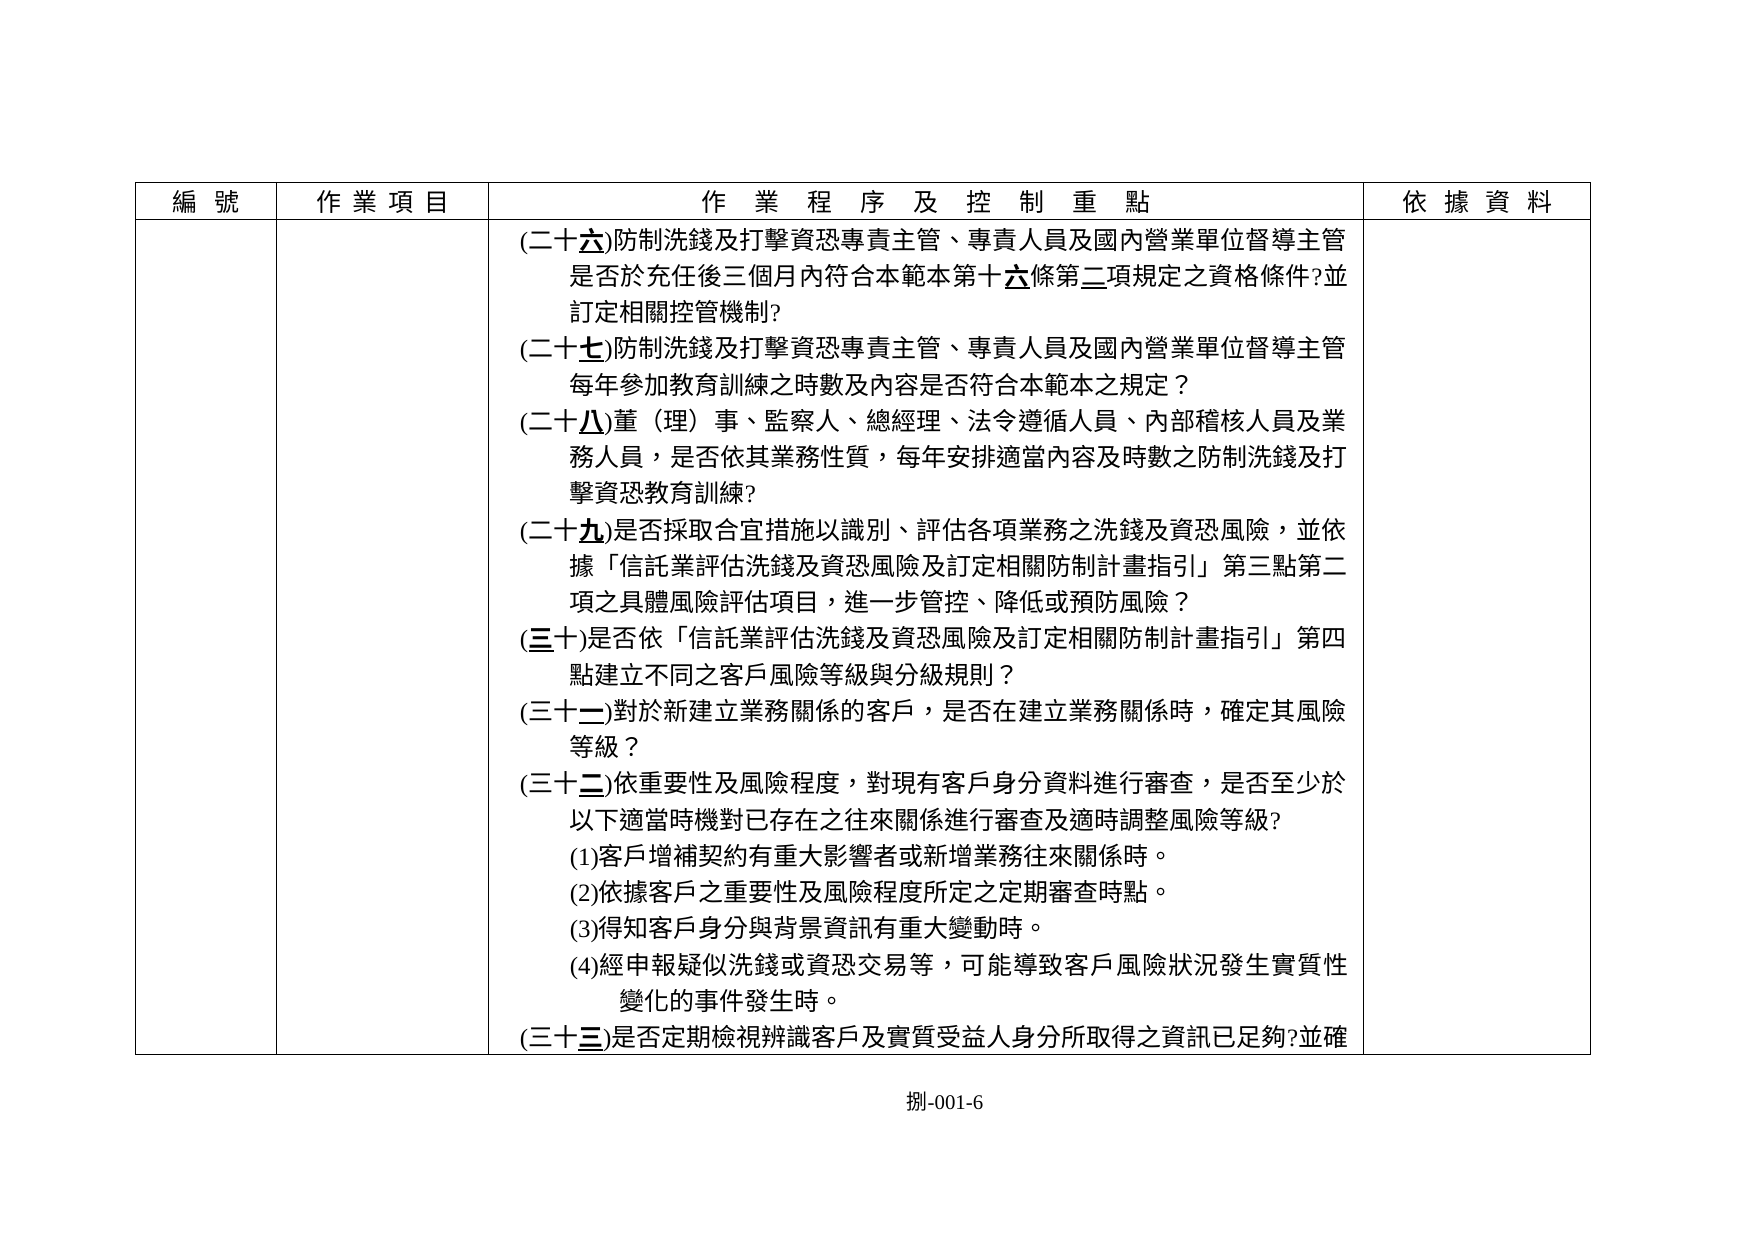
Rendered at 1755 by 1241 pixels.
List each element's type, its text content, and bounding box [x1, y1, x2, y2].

table_cell [1351, 220, 1363, 1054]
table_cell [1364, 220, 1590, 1054]
table_cell [277, 220, 488, 1054]
table_header 編 號 [136, 183, 276, 219]
table_header 作 業 項 目 [277, 183, 488, 219]
table_cell [136, 220, 276, 1054]
table_header 一、作業程序 係依「信託業防制洗錢及打擊資恐注意事項範本」(以下簡稱本注意事項範本)辦理。 二、控制重點 (一) 確認客戶身分時，如有符合本範本第四條第一款之情形者，是否有婉拒建立業務關係或交易之措施? (二) 確認客戶身分時，是否依本範本第四條第四款及第六款規定，取得可靠、獨立來源之文件、資料或資訊，辨識及驗證客戶身分，並保存該身分證明文件影本或予以記錄? (三) 對於由代理人建立業務關係或交易者，是否確實查證代理之事實，並依第四條第三款第二目規定之方式辨識及驗證代理人身分，並保存該身分證明文件影本或予以記錄? (四)是否依本範本第四條第七款規定，辨識客戶之實質受益人？並定期檢視辨識客戶及實質受益人身分所取得之資訊是否足夠? (五)客戶經辨識為高風險或具特定高風險因子之個人客戶，於建立業務關係時，是否依本範本第四條第五款規定取得相關資訊?是否依本範本第四條第九款規定加強執行驗證? (六)是否依本範本第四條第八款規定之方式，驗證客戶及其代理人與實質受益人身分? (七)與客戶建立業務關係或進行臨時性交易前，是否完成確認客戶身分？允許客戶未完成身分驗證前建立業務關係之情形，是否符合本範本第四條第十款但書規定，並依同條第十一款規定採取相關風險管控措施? (八)客戶為法人時，是否檢視其公司章程或由客戶出具聲明書之方式以瞭解客戶可否發行無記名股票?如客戶屬於已發行無記名股票者，是否依本範本第四條第十二款採取之措施，以確保其實質受益人之更新? (九)是否運用適當之風險管理機制確認客戶或其實質受益人、高階管理人員為現任或曾任國內外政府或國際組織之重要政治性職務人士?並依本範本第四條第十三款各目之對象採取強化確認客戶身分措施? (十)對採委託授權建立業務關係或建立業務關係後始發現有存疑之客戶，是否以電話、書面或實地查訪等方式確認? (十一)對採函件方式建立業務關係者，是否於建立業務關係手續辦妥後以掛號函復，以便證實? (十二)是否於契約約定如客戶有符合本範本第四條第十五款之情形者之處理規定? (十三）建立業務關係或交易對象符合本範本第四條第十六款規定之情形者，是否依規申報疑似洗錢或資恐交易？ (十四) 對於客戶身分之持續審查 ，是否依風險基礎方法訂定檢視頻率？定期檢視辨識客戶及實質受益人身分所取得之資訊是否足夠，及確保該等資訊之更新？就高風險等級客戶是否至少每年進行一次客戶審查？並採取本範本第六條第一項第一款所列之強化措施? (十五)如依法令或金管會另有規定得依賴第三方執行辨識及驗證客戶本人身分、代理人身分、實質受益人身分或業務關係之目的及性質時，是否符合本範本第七條規定辦理? (十六)對客戶及交易有關對象之姓名及名稱檢核機制是否依本範本第八條規定辦理? (十七)對帳戶及交易之持續監控，是否依本範本第九條第一項規定辦理? (十八)疑似洗錢或資恐交易申報，是否依本範本第九條第二項規定之程序辦理? (十九)依規定申報事項，各級人員是否保守秘密，未任意洩露?另申報事項有關之文書，是否均以機密文件處理?如有洩密案件是否依有關規定處理? (二十)依資恐防制法第七條對經指定制裁對象之財物或財產上利益及所在地之通報，是否依本範本第十條規定辦理? 其通報紀錄、交易憑證及年度報告，是否以原本方式保存五年? (二十一)推出新產品或服務或辦理新種業務（包括新支付機制、運用新科技於現有或全新之產品或業務）前，是否進行產品之洗錢及資恐風險評估?是否建立相應之風險管理措施以降低所辨識之風險? (二十二)對信託資金達一定金額以上之通貨交易申報，是否依本範本第十二條第一項第二款規定辦理確認客戶身分措施並留存相關紀錄憑證? (二十三)信託資金單筆達一定金額以上之通貨交易，除本範本第十二條第二項規定情形外，是否於交易完成後五個營業日內以媒體申報方式，向法務部調查局申報?如無法以媒體申報方式申報且有正當理由者，是否報請法務部調查局同意後使用書面申報?前開免申報情形，如發現有疑似洗錢或資恐交易時，是否依洗錢防制法第十條及資恐防制法第七條第三項規定辦理? (二十四)依本範本第九條規定執行帳戶或交易持續監控之情形是否予記錄，與客戶往來及交易紀錄憑證之保存是否依本範本第十三條規定辦理，並至少保存五年? (二十五)是否有確保建立高品質之員工遴選及任用程序，並注意員工與其防制洗錢及打擊資恐職責間有無潛在利害衝突？ (二十六)防制洗錢及打擊資恐專責主管、專責人員及國內營業單位督導主管是否於充任後三個月內符合本範本第十六條第二項規定之資格條件?並訂定相關控管機制? (二十七)防制洗錢及打擊資恐專責主管、專責人員及國內營業單位督導主管每年參加教育訓練之時數及內容是否符合本範本之規定？ (二十八)董（理）事、監察人、總經理、法令遵循人員、內部稽核人員及業務人員，是否依其業務性質，每年安排適當內容及時數之防制洗錢及打擊資恐教育訓練? (二十九)是否採取合宜措施以識別、評估各項業務之洗錢及資恐風險，並依據「信託業評估洗錢及資恐風險及訂定相關防制計畫指引」第三點第二項之具體風險評估項目，進一步管控、降低或預防風險？ (三十)是否依「信託業評估洗錢及資恐風險及訂定相關防制計畫指引」第四點建立不同之客戶風險等級與分級規則？ (三十一)對於新建立業務關係的客戶，是否在建立業務關係時，確定其風險等級？ (三十二)依重要性及風險程度，對現有客戶身分資料進行審查，是否至少於以下適當時機對已存在之往來關係進行審查及適時調整風險等級? (1)客戶增補契約有重大影響者或新增業務往來關係時。 (2)依據客戶之重要性及風險程度所定之定期審查時點。 (3)得知客戶身分與背景資訊有重大變動時。 (4)經申報疑似洗錢或資恐交易等，可能導致客戶風險狀況發生實質性變化的事件發生時。 (三十三)是否定期檢視辨識客戶及實質受益人身分所取得之資訊已足夠?並確保該等資訊是否更新? (三十四)是否依據客戶的風險程度，決定不同風險等級客戶所適用的管控措施？ (三十五)是否依據「信託業評估洗錢及資恐風險及訂定相關防制計畫指引」第八點第二項之下列指標，建立定期且全面性之洗錢及資恐風險評估作業並製作風險評估報告？ (1)業務之性質、規模、多元性及複雜度。 (2)目標市場。 (3)公司交易數量與規模：考量公司一般交易活動與其客戶之特性等。 (4)高風險相關之管理數據與報告：如高風險客戶之數目與比例；高風險產品、服務或交易之金額、數量或比例；客戶之國籍、註冊地或營業地、或交易涉及高風險地域之金額或比例等。 (5)業務與產品，包含提供業務與產品予客戶之管道及方式、執行客戶審查措施之方式，如資訊系統使用的程度以及是否委託第三人執行審查等。 (6)內部稽核與監理機關之檢查結果。 (三十六)是否於完成或更新風險評估報告時，將風險評估報告送金管會備查？ [492, 220, 569, 1054]
table_header [214, 98, 246, 115]
table_header 作 業 程 序 及 控 制 重 點 [489, 183, 1363, 219]
table_header 依 據 資 料 [1364, 183, 1590, 219]
